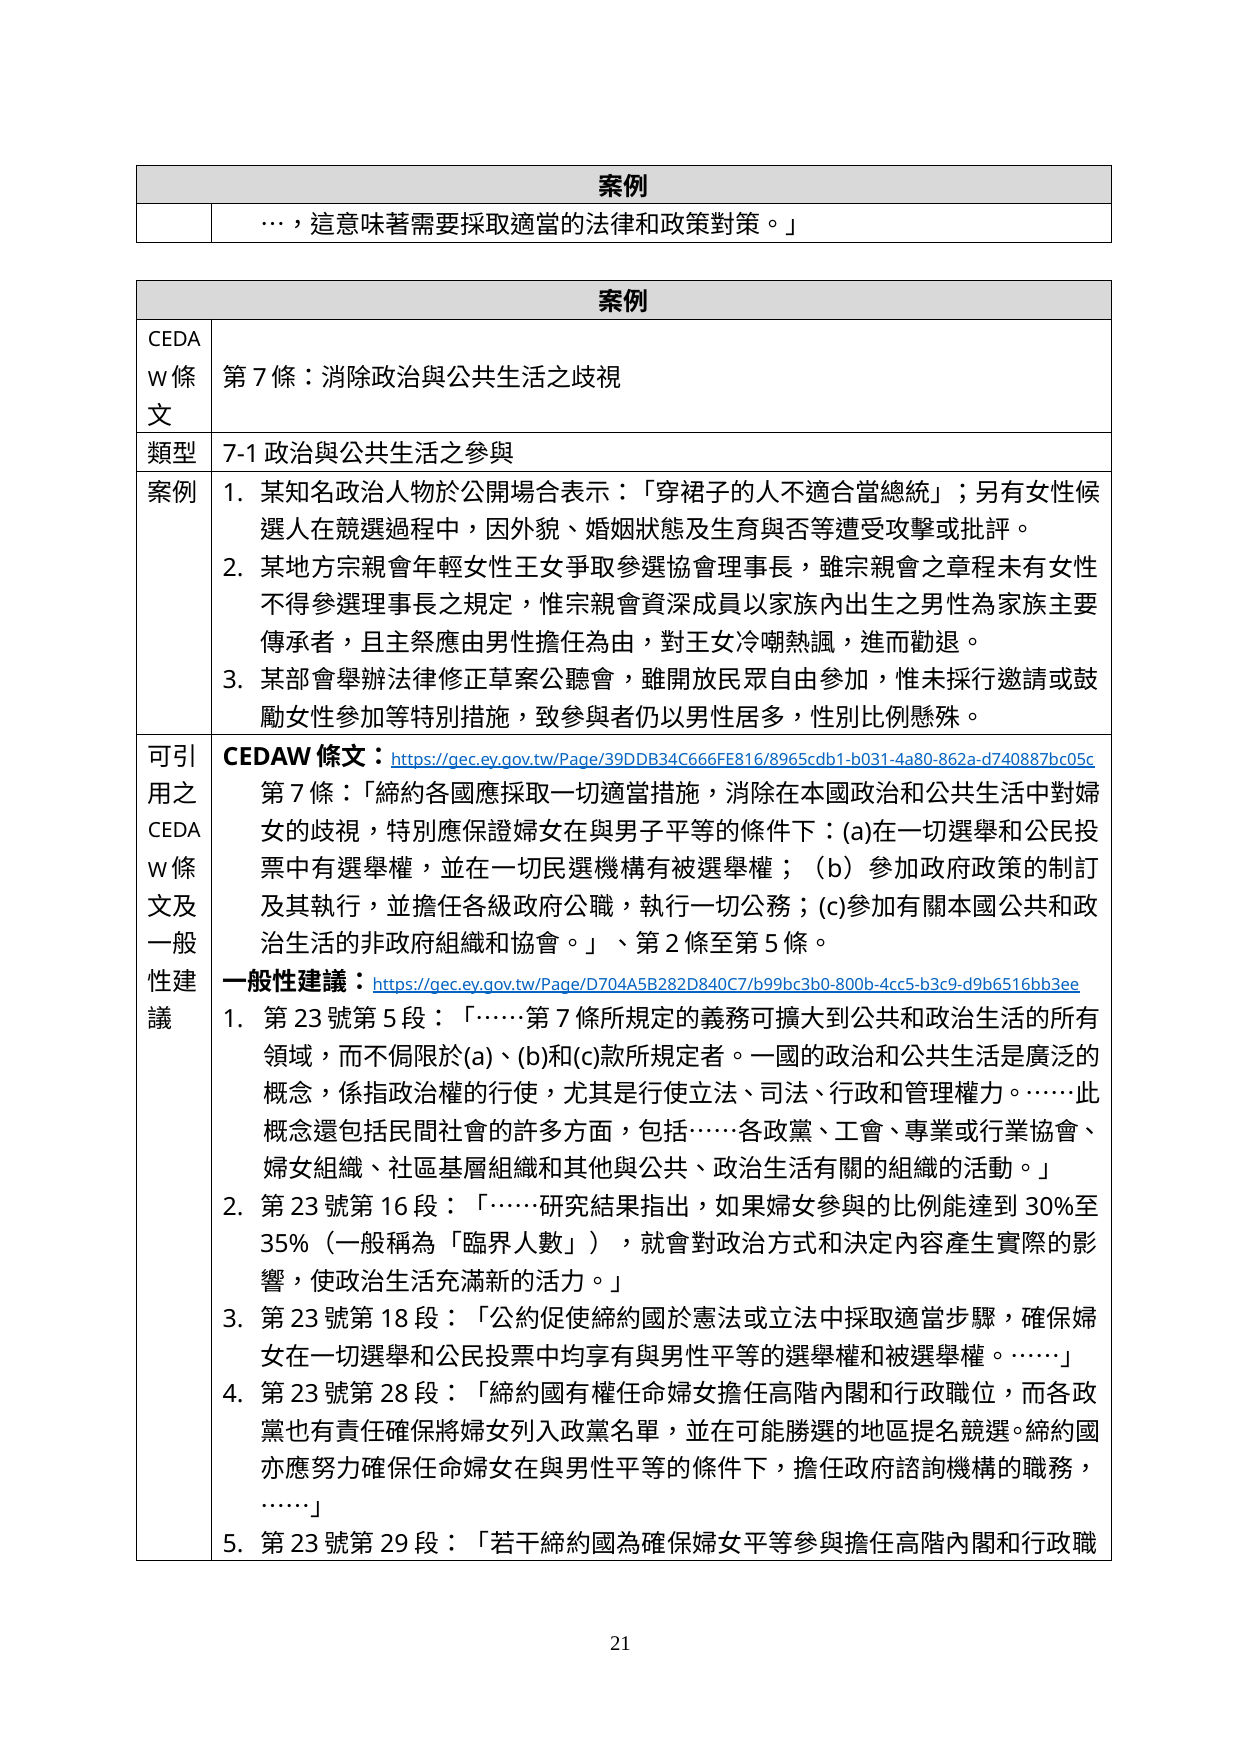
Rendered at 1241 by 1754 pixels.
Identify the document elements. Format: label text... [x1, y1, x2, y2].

table_cell [137, 204, 211, 242]
table_cell 7-1政治與公共生活之參與 [212, 433, 1111, 471]
table_cell CEDAW條文 [137, 320, 211, 432]
table_cell 案例 [137, 472, 211, 734]
table_cell CEDAW條文：https://gec.ey.gov.tw/Page/39DDB34C666FE816/8965cdb1-b031-4a80-862a-d740887bc05c 第7條：「締約各國應採取一切適當措施，消除在本國政治和公共生活中對婦女的歧視，特別應保證婦女在與男子平等的條件下：(a)在一切選舉和公民投票中有選舉權，並在一切民選機構有被選舉權；（b）參加政府政策的制訂及其執行，並擔任各級政府公職，執行一切公務；(c)參加有關本國公共和政治生活的非政府組織和協會。」、第2條至第5條。 一般性建議：https://gec.ey.gov.tw/Page/D704A5B282D840C7/b99bc3b0-800b-4cc5-b3c9-d9b6516bb3ee 第23號第5段：「……第7條所規定的義務可擴大到公共和政治生活的所有領域，而不侷限於(a)、(b)和(c)款所規定者。一國的政治和公共生活是廣泛的概念，係指政治權的行使，尤其是行使立法、司法、行政和管理權力。……此概念還包括民間社會的許多方面，包括……各政黨、工會、專業或行業協會、婦女組織、社區基層組織和其他與公共、政治生活有關的組織的活動。」 第23號第16段：「……研究結果指出，如果婦女參與的比例能達到30%至35%（一般稱為「臨界人數」），就會對政治方式和決定內容產生實際的影響，使政治生活充滿新的活力。」 第23號第18段：「公約促使締約國於憲法或立法中採取適當步驟，確保婦女在一切選舉和公民投票中均享有與男性平等的選舉權和被選舉權。……」 第23號第28段：「締約國有權任命婦女擔任高階內閣和行政職位，而各政黨也有責任確保將婦女列入政黨名單，並在可能勝選的地區提名競選。締約國亦應努力確保任命婦女在與男性平等的條件下，擔任政府諮詢機構的職務，……」 第23號第29段：「若干締約國為確保婦女平等參與擔任高階內閣和行政職 [212, 735, 1111, 1560]
table_cell 可引用之CEDAW條文及一般性建議 [137, 735, 211, 1560]
table_cell 某知名政治人物於公開場合表示：「穿裙子的人不適合當總統」；另有女性候選人在競選過程中，因外貌、婚姻狀態及生育與否等遭受攻擊或批評。 某地方宗親會年輕女性王女爭取參選協會理事長，雖宗親會之章程未有女性不得參選理事長之規定，惟宗親會資深成員以家族內出生之男性為家族主要傳承者，且主祭應由男性擔任為由，對王女冷嘲熱諷，進而勸退。 某部會舉辦法律修正草案公聽會，雖開放民眾自由參加，惟未採行邀請或鼓勵女性參加等特別措施，致參與者仍以男性居多，性別比例懸殊。 [212, 472, 1111, 734]
table_header 案例 [137, 166, 1111, 203]
table_header 案例 [137, 281, 1111, 319]
table_cell …，這意味著需要採取適當的法律和政策對策。」 [212, 204, 1111, 242]
table_cell 類型 [137, 433, 211, 471]
table_cell 第7條：消除政治與公共生活之歧視 [212, 320, 1111, 432]
